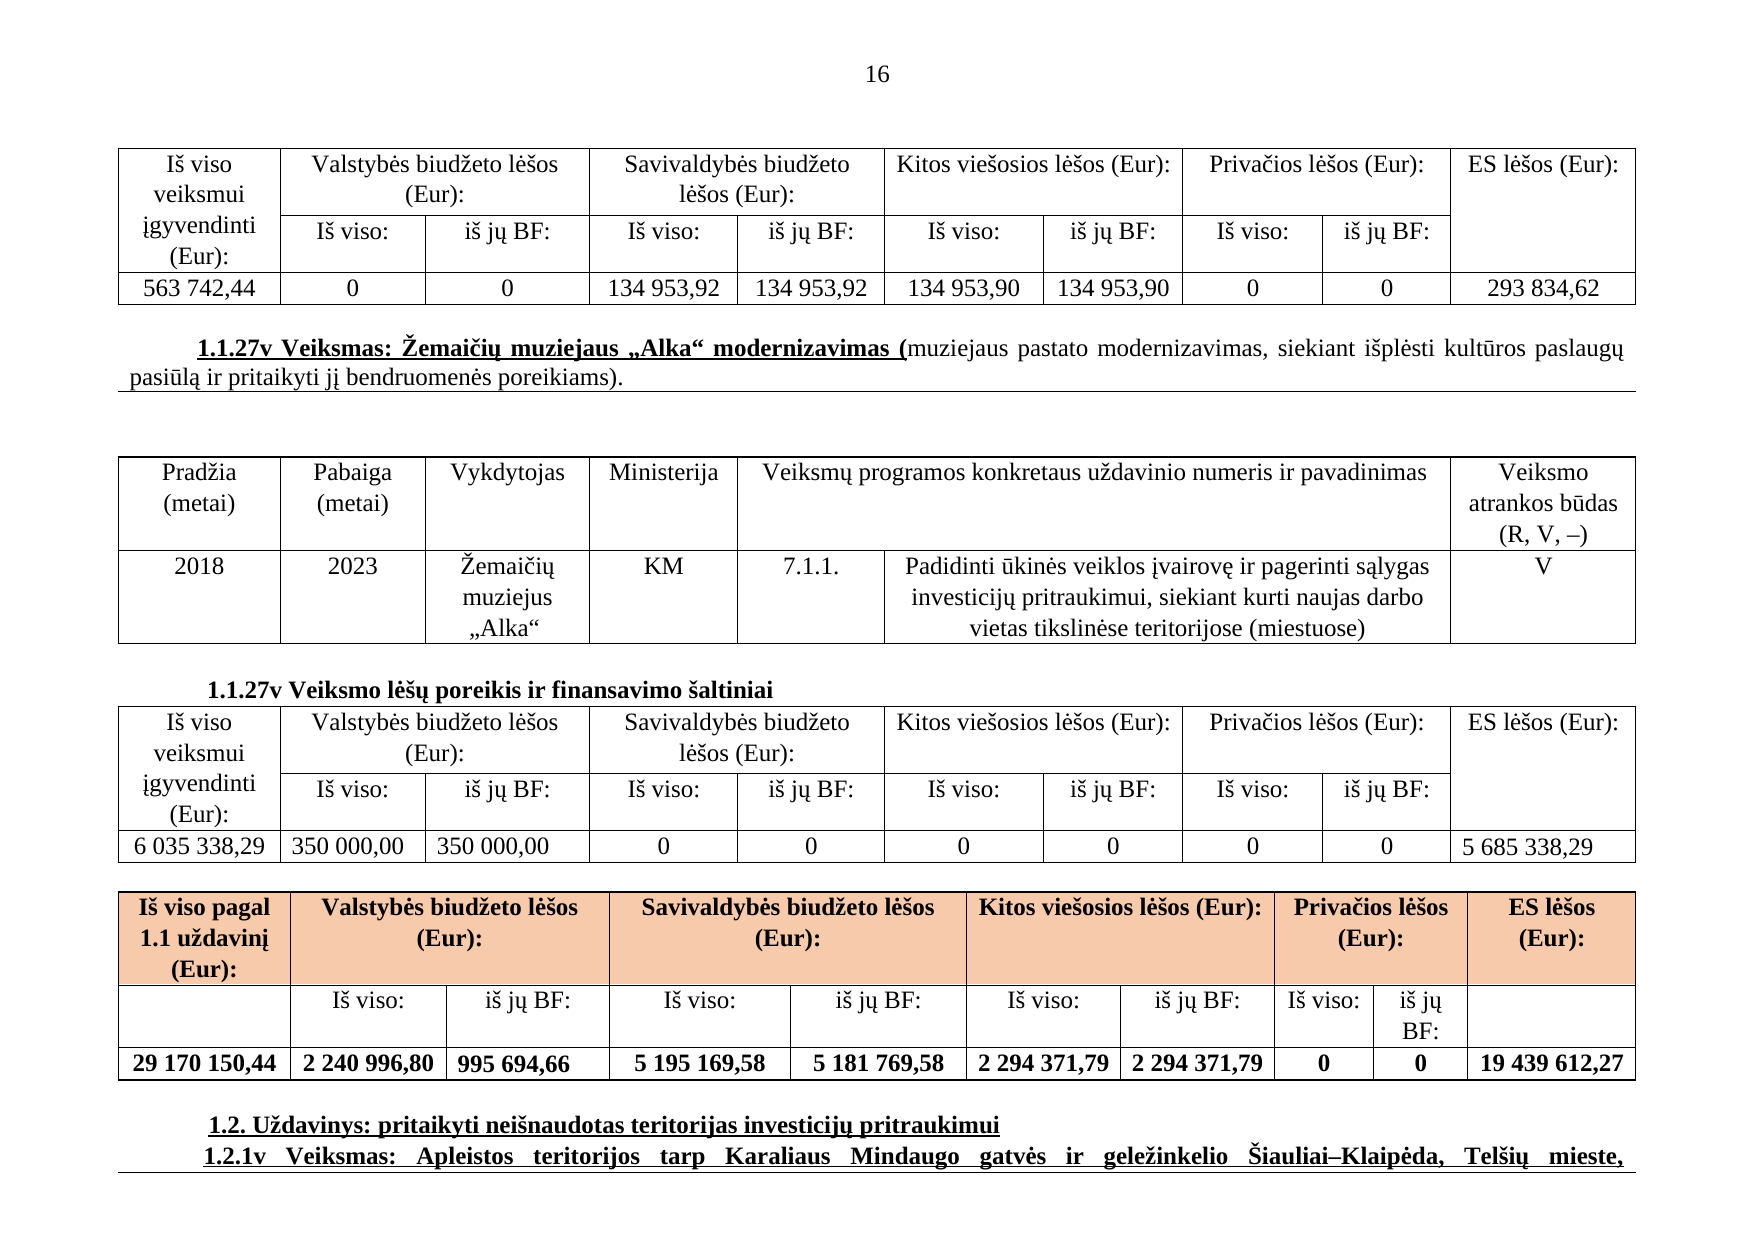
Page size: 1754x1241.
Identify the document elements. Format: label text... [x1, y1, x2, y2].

table_cell 350 000,00 [281, 831, 425, 862]
table_cell Valstybės biudžeto lėšos (Eur): [281, 707, 589, 773]
table_cell 0 [738, 831, 884, 862]
table_cell 134 953,90 [885, 273, 1043, 303]
table_cell [119, 986, 290, 1047]
table_cell 5 181 769,58 [791, 1048, 966, 1079]
table_cell Iš viso: [1183, 774, 1322, 830]
table_cell iš jų BF: [738, 216, 884, 272]
table_cell 1.1.27v Veiksmas: Žemaičių muziejaus „Alka“ modernizavimas (muziejaus pastato modernizavimas, siekiant išplėsti kultūros paslaugų pasiūlą ir pritaikyti jį bendruomenės poreikiams). [118, 305, 1636, 391]
table_cell iš jų BF: [426, 774, 589, 830]
table_cell iš jų BF: [1044, 216, 1182, 272]
table_cell iš jų BF: [1044, 774, 1182, 830]
table_cell Savivaldybės biudžeto lėšos (Eur): [590, 707, 884, 773]
table_cell 2018 [119, 551, 280, 643]
table_cell Veiksmų programos konkretaus uždavinio numeris ir pavadinimas [738, 458, 1450, 550]
table_cell Savivaldybės biudžeto lėšos (Eur): [590, 149, 884, 215]
table_cell Iš viso: [281, 216, 425, 272]
table_cell 134 953,92 [738, 273, 884, 303]
table_cell 29 170 150,44 [119, 1048, 290, 1079]
table_cell Iš viso: [1183, 216, 1322, 272]
table_cell 563 742,44 [119, 273, 280, 303]
table_cell 1.2.1v Veiksmas: Apleistos teritorijos tarp Karaliaus Mindaugo gatvės ir geležinkelio Šiauliai–Klaipėda, Telšių mieste, [118, 1141, 1636, 1172]
table_cell 0 [281, 273, 425, 303]
table_cell 0 [1275, 1048, 1373, 1079]
table_cell Padidinti ūkinės veiklos įvairovę ir pagerinti sąlygas investicijų pritraukimui, siekiant kurti naujas darbo vietas tikslinėse teritorijose (miestuose) [885, 551, 1450, 643]
table_cell 19 439 612,27 [1468, 1048, 1635, 1079]
table_cell Vykdytojas [426, 458, 589, 550]
table_cell 134 953,92 [590, 273, 737, 303]
table_cell Kitos viešosios lėšos (Eur): [885, 707, 1182, 773]
table_cell 293 834,62 [1451, 273, 1635, 303]
table_cell Iš viso veiksmui įgyvendinti (Eur): [119, 707, 280, 830]
table_cell 1.2. Uždavinys: pritaikyti neišnaudotas teritorijas investicijų pritraukimui [118, 1081, 1636, 1141]
table_cell 0 [1183, 273, 1322, 303]
table_cell 2 240 996,80 [291, 1048, 446, 1079]
table_cell 0 [885, 831, 1043, 862]
table_cell iš jų BF: [1323, 774, 1450, 830]
table_cell Iš viso: [885, 774, 1043, 830]
table_cell 1.1.27v Veiksmo lėšų poreikis ir finansavimo šaltiniai [118, 644, 1636, 706]
table_cell 2 294 371,79 [967, 1048, 1120, 1079]
table_cell iš jų BF: [1374, 986, 1467, 1047]
table_cell Iš viso: [590, 216, 737, 272]
table_cell 995 694,66 [447, 1048, 609, 1079]
table_cell Privačios lėšos (Eur): [1183, 707, 1450, 773]
table_cell 0 [590, 831, 737, 862]
table_cell Iš viso: [610, 986, 790, 1047]
table_header ES lėšos (Eur): [1468, 893, 1635, 984]
table_cell Valstybės biudžeto lėšos (Eur): [281, 149, 589, 215]
table_header Iš viso pagal 1.1 uždavinį (Eur): [119, 893, 290, 984]
table_cell iš jų BF: [426, 216, 589, 272]
table_cell iš jų BF: [1323, 216, 1450, 272]
table_cell Ministerija [590, 458, 737, 550]
table_cell Iš viso: [967, 986, 1120, 1047]
table_cell iš jų BF: [738, 774, 884, 830]
table_header Valstybės biudžeto lėšos (Eur): [291, 893, 609, 984]
table_cell iš jų BF: [447, 986, 609, 1047]
table_cell Iš viso: [590, 774, 737, 830]
table_cell 0 [1323, 831, 1450, 862]
table_cell 2023 [281, 551, 425, 643]
table_cell ES lėšos (Eur): [1451, 707, 1635, 830]
table_cell Žemaičių muziejus „Alka“ [426, 551, 589, 643]
table_cell 0 [1374, 1048, 1467, 1079]
table_cell ES lėšos (Eur): [1451, 149, 1635, 272]
table_cell KM [590, 551, 737, 643]
table_cell Iš viso: [291, 986, 446, 1047]
table_cell 0 [1183, 831, 1322, 862]
table_cell [1468, 986, 1635, 1047]
table_cell Iš viso: [885, 216, 1043, 272]
table_cell Iš viso: [281, 774, 425, 830]
table_cell 0 [1044, 831, 1182, 862]
table_cell Iš viso: [1275, 986, 1373, 1047]
table_header Kitos viešosios lėšos (Eur): [967, 893, 1274, 984]
table_cell 0 [1323, 273, 1450, 303]
table_cell 6 035 338,29 [119, 831, 280, 862]
table_cell [118, 392, 1636, 456]
table_cell Privačios lėšos (Eur): [1183, 149, 1450, 215]
table_cell V [1451, 551, 1635, 643]
table_cell iš jų BF: [791, 986, 966, 1047]
table_cell 0 [426, 273, 589, 303]
table_cell Pabaiga (metai) [281, 458, 425, 550]
table_cell Veiksmo atrankos būdas (R, V, –) [1451, 458, 1635, 550]
table_cell 7.1.1. [738, 551, 884, 643]
table_cell 134 953,90 [1044, 273, 1182, 303]
table_cell Pradžia (metai) [119, 458, 280, 550]
table_header Privačios lėšos (Eur): [1275, 893, 1467, 984]
table_header Savivaldybės biudžeto lėšos (Eur): [610, 893, 966, 984]
table_cell iš jų BF: [1121, 986, 1274, 1047]
table_cell 350 000,00 [426, 831, 589, 862]
table_cell 2 294 371,79 [1121, 1048, 1274, 1079]
table_cell Iš viso veiksmui įgyvendinti (Eur): [119, 149, 280, 272]
table_cell 5 685 338,29 [1451, 831, 1635, 862]
table_cell 5 195 169,58 [610, 1048, 790, 1079]
table_cell Kitos viešosios lėšos (Eur): [885, 149, 1182, 215]
